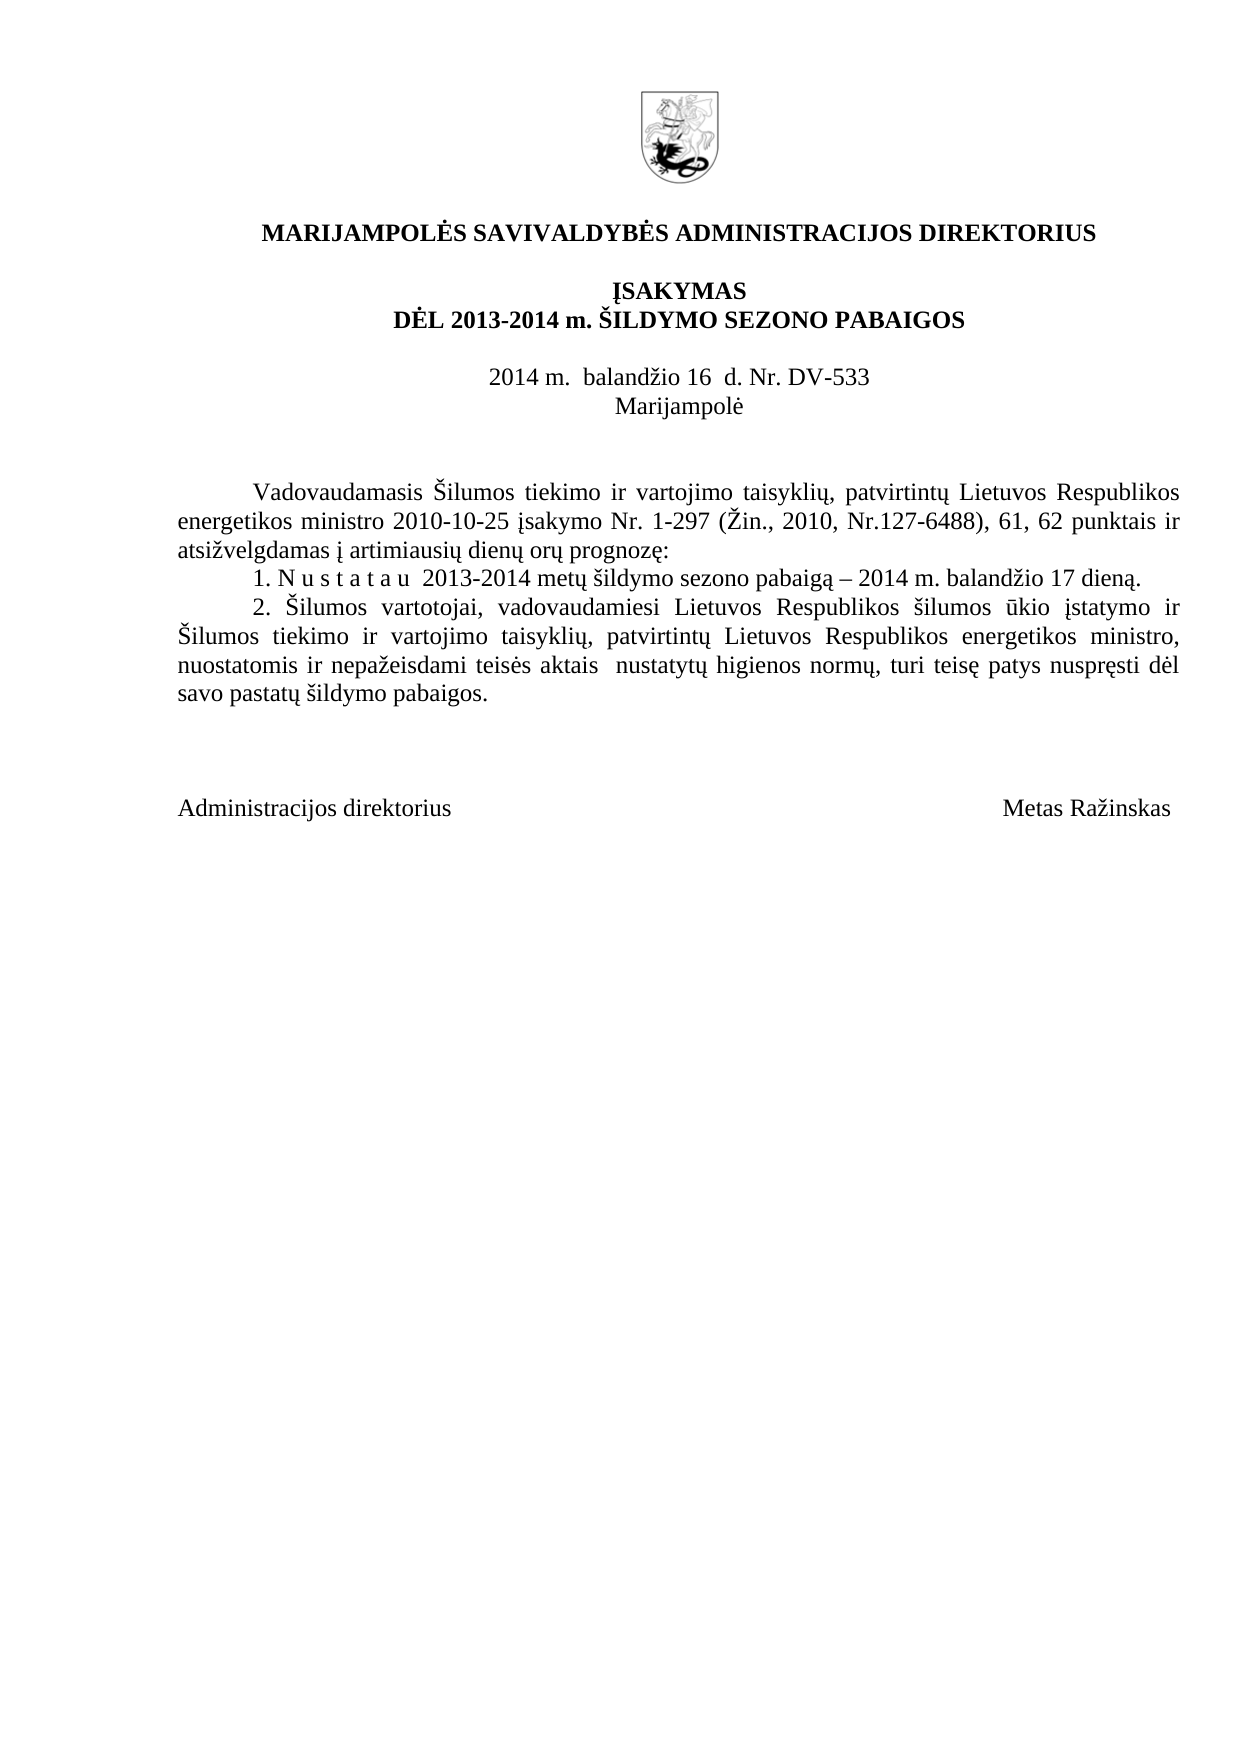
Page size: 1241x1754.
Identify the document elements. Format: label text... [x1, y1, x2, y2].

text 1. N u s t a t a u 2013-2014 metų šildymo sezono pabaigą – 2014 m. balandžio 17 dieną. [252, 563, 1181, 592]
text ĮSAKYMAS [177, 276, 1181, 305]
text Vadovaudamasis Šilumos tiekimo ir vartojimo taisyklių, patvirtintų Lietuvos Respublikos energetikos ministro 2010-10-25 įsakymo Nr. 1-297 (Žin., 2010, Nr.127-6488), 61, 62 punktais ir atsižvelgdamas į artimiausių dienų orų prognozę: [177, 477, 1181, 563]
text MARIJAMPOLĖS SAVIVALDYBĖS ADMINISTRACIJOS DIREKTORIUS [177, 218, 1181, 247]
text Marijampolė [177, 391, 1181, 420]
text Administracijos direktorius Metas Ražinskas [177, 793, 1181, 822]
text 2. Šilumos vartotojai, vadovaudamiesi Lietuvos Respublikos šilumos ūkio įstatymo ir Šilumos tiekimo ir vartojimo taisyklių, patvirtintų Lietuvos Respublikos energetikos ministro, nuostatomis ir nepažeisdami teisės aktais nustatytų higienos normų, turi teisę patys nuspręsti dėl savo pastatų šildymo pabaigos. [177, 592, 1181, 707]
text DĖL 2013-2014 m. ŠILDYMO SEZONO PABAIGOS [236, 305, 1122, 333]
text 2014 m. balandžio 16 d. Nr. DV-533 [177, 362, 1181, 391]
